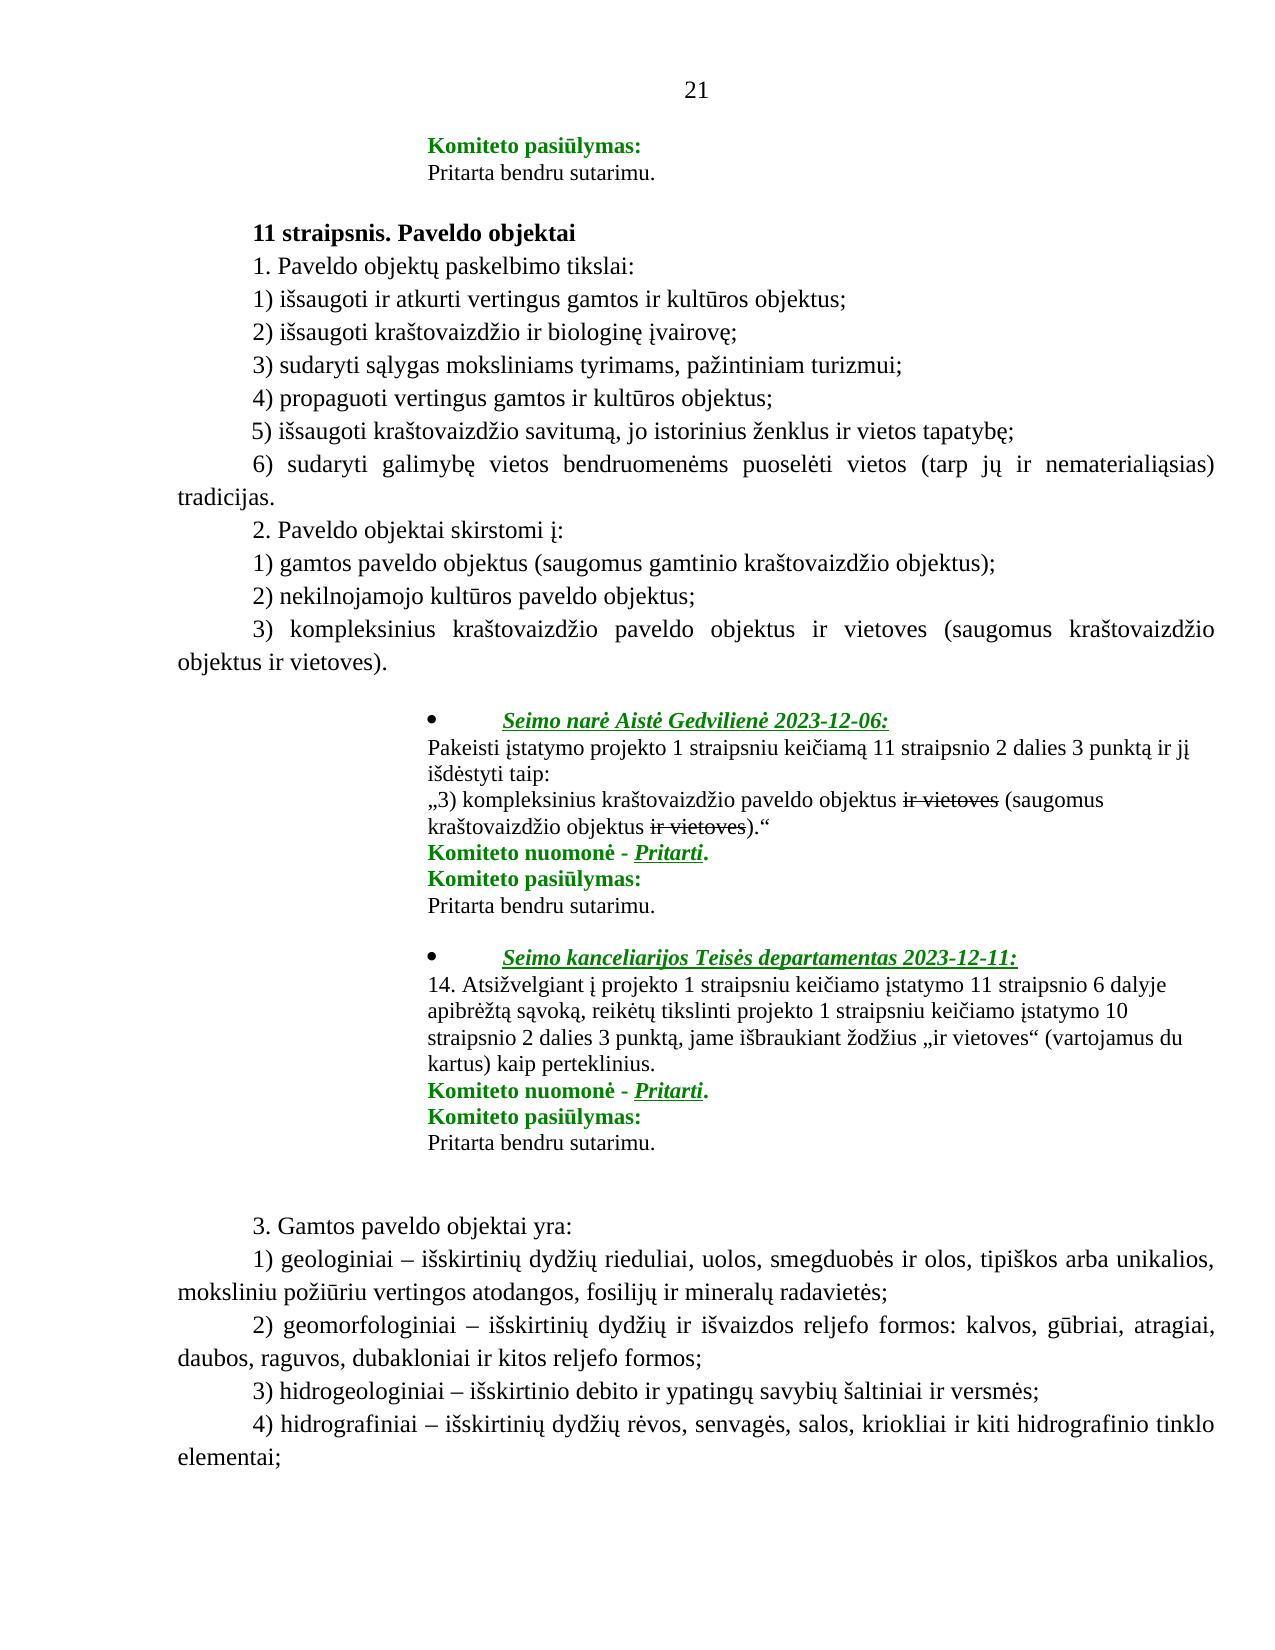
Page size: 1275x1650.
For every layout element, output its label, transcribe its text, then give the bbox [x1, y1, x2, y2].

text Pritarta bendru sutarimu. [427, 159, 1216, 185]
text Pritarta bendru sutarimu. [427, 892, 1216, 918]
text Komiteto nuomonė - Pritarti. [427, 839, 1216, 865]
text 2. Paveldo objektai skirstomi į: [177, 515, 1216, 544]
text 3) hidrogeologiniai – išskirtinio debito ir ypatingų savybių šaltiniai ir versmės; [177, 1376, 1216, 1405]
text Pakeisti įstatymo projekto 1 straipsniu keičiamą 11 straipsnio 2 dalies 3 punktą ir jį išdėstyti taip: [427, 734, 1216, 786]
text Komiteto pasiūlymas: [427, 865, 1216, 892]
text 1) išsaugoti ir atkurti vertingus gamtos ir kultūros objektus; [177, 284, 1216, 313]
text Komiteto nuomonė - Pritarti. [427, 1077, 1216, 1103]
list Seimo kanceliarijos Teisės departamentas 2023-12-11: [427, 944, 1216, 971]
text 11 straipsnis. Paveldo objektai [177, 218, 1216, 247]
text 14. Atsižvelgiant į projekto 1 straipsniu keičiamo įstatymo 11 straipsnio 6 dalyje apibrėžtą sąvoką, reikėtų tikslinti projekto 1 straipsniu keičiamo įstatymo 10 straipsnio 2 dalies 3 punktą, jame išbraukiant žodžius „ir vietoves“ (vartojamus du kartus) kaip perteklinius. [427, 971, 1216, 1077]
text 2) geomorfologiniai – išskirtinių dydžių ir išvaizdos reljefo formos: kalvos, gūbriai, atragiai, daubos, raguvos, dubakloniai ir kitos reljefo formos; [177, 1310, 1216, 1372]
text 3) kompleksinius kraštovaizdžio paveldo objektus ir vietoves (saugomus kraštovaizdžio objektus ir vietoves). [177, 614, 1216, 676]
text 2) išsaugoti kraštovaizdžio ir biologinę įvairovę; [177, 317, 1216, 346]
text 2) nekilnojamojo kultūros paveldo objektus; [177, 581, 1216, 610]
text 6) sudaryti galimybę vietos bendruomenėms puoselėti vietos (tarp jų ir nematerialiąsias) tradicijas. [177, 449, 1216, 511]
text 3) sudaryti sąlygas moksliniams tyrimams, pažintiniam turizmui; [177, 350, 1216, 379]
text 1) geologiniai – išskirtinių dydžių rieduliai, uolos, smegduobės ir olos, tipiškos arba unikalios, moksliniu požiūriu vertingos atodangos, fosilijų ir mineralų radavietės; [177, 1244, 1216, 1306]
text Komiteto pasiūlymas: [427, 1103, 1216, 1129]
list Seimo narė Aistė Gedvilienė 2023-12-06: [427, 707, 1216, 734]
text 5) išsaugoti kraštovaizdžio savitumą, jo istorinius ženklus ir vietos tapatybę; [177, 416, 1216, 445]
text „3) kompleksinius kraštovaizdžio paveldo objektus ir vietoves (saugomus kraštovaizdžio objektus ir vietoves).“ [427, 786, 1216, 839]
text Komiteto pasiūlymas: [427, 132, 1216, 159]
text 4) propaguoti vertingus gamtos ir kultūros objektus; [177, 383, 1216, 412]
text 3. Gamtos paveldo objektai yra: [177, 1211, 1216, 1239]
text 1) gamtos paveldo objektus (saugomus gamtinio kraštovaizdžio objektus); [177, 548, 1216, 577]
text 1. Paveldo objektų paskelbimo tikslai: [177, 251, 1216, 280]
text Pritarta bendru sutarimu. [427, 1129, 1216, 1156]
text 4) hidrografiniai – išskirtinių dydžių rėvos, senvagės, salos, kriokliai ir kiti hidrografinio tinklo elementai; [177, 1409, 1216, 1471]
